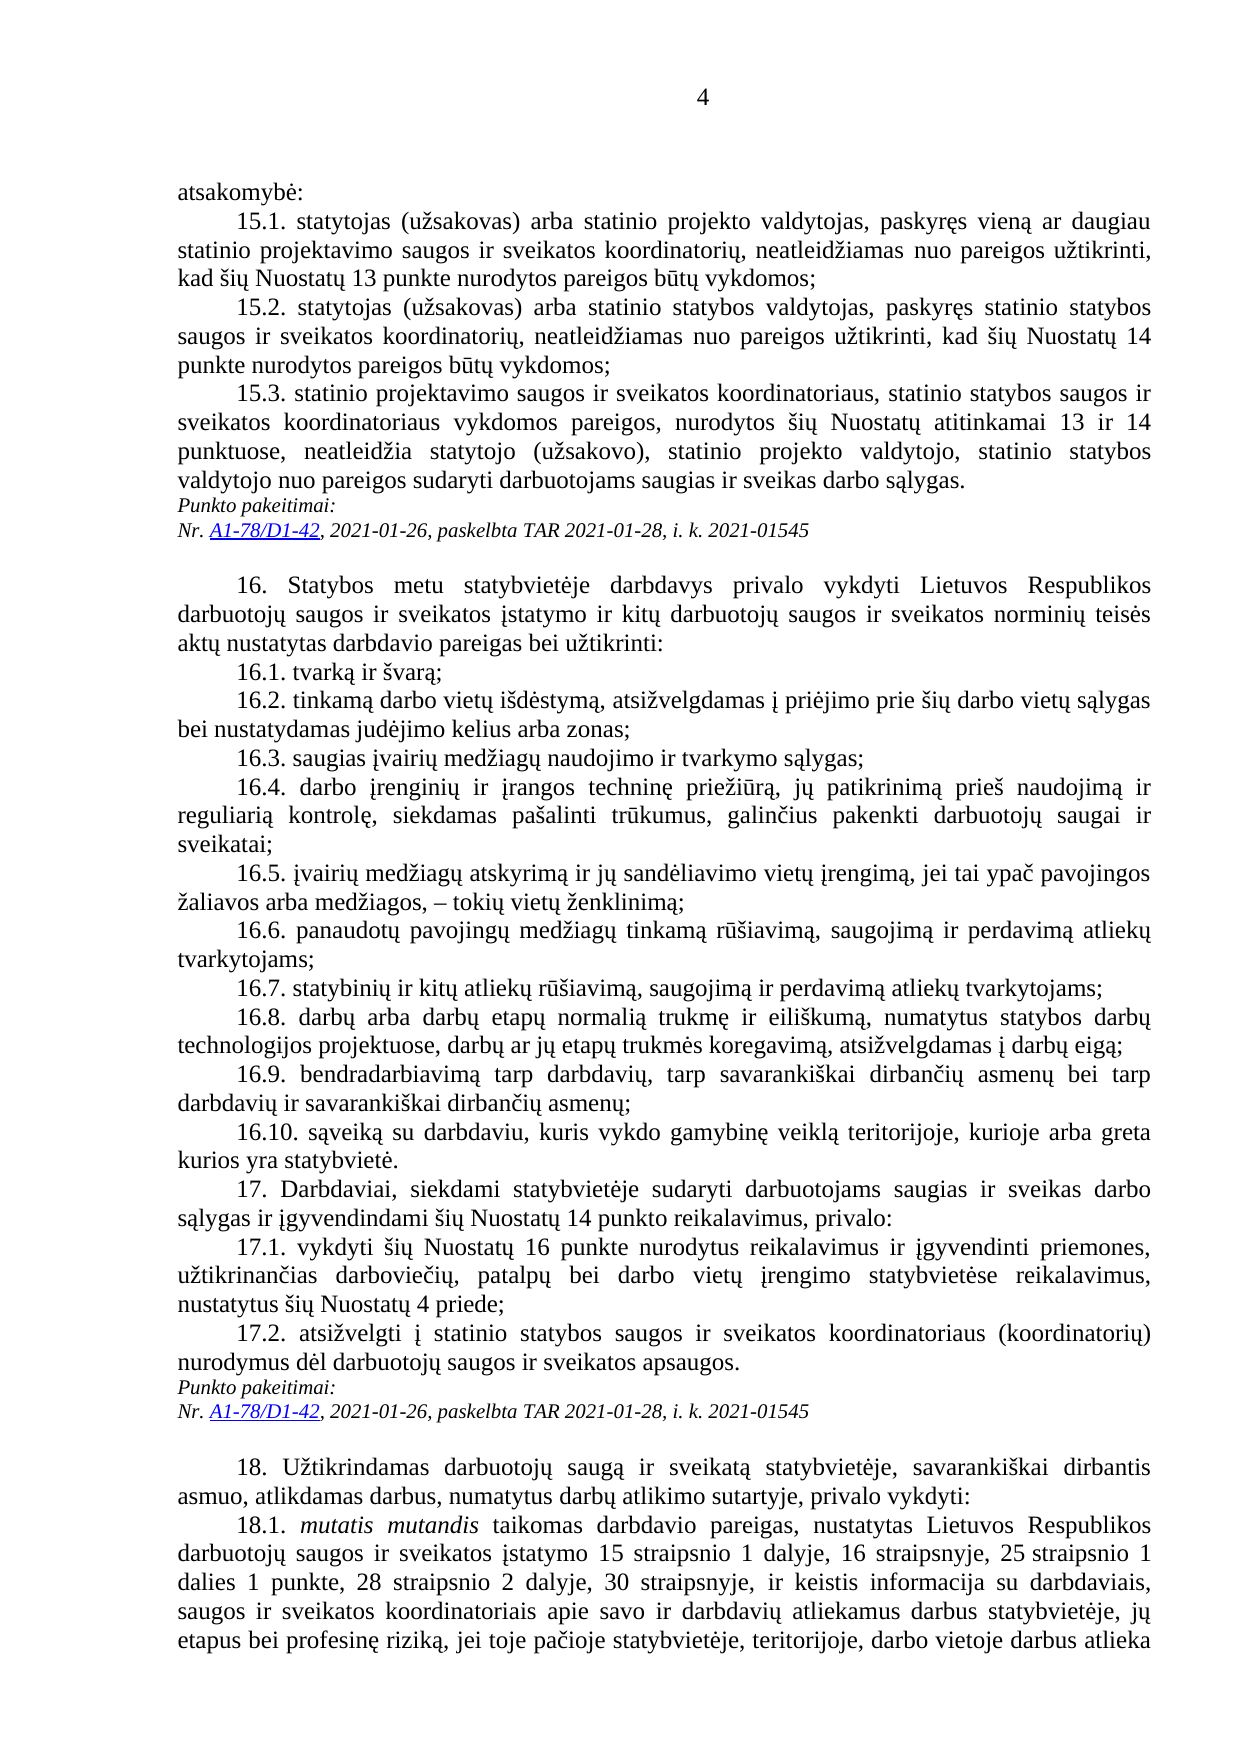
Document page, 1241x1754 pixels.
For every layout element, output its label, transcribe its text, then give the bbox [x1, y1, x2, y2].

text 16.6. panaudotų pavojingų medžiagų tinkamą rūšiavimą, saugojimą ir perdavimą atliekų tvarkytojams; [177, 915, 1152, 973]
text Nr. A1-78/D1-42, 2021-01-26, paskelbta TAR 2021-01-28, i. k. 2021-01545 [177, 1399, 1152, 1423]
text 15.2. statytojas (užsakovas) arba statinio statybos valdytojas, paskyręs statinio statybos saugos ir sveikatos koordinatorių, neatleidžiamas nuo pareigos užtikrinti, kad šių Nuostatų 14 punkte nurodytos pareigos būtų vykdomos; [177, 292, 1152, 378]
text 16.1. tvarką ir švarą; [177, 657, 1152, 685]
text 17.1. vykdyti šių Nuostatų 16 punkte nurodytus reikalavimus ir įgyvendinti priemones, užtikrinančias darboviečių, patalpų bei darbo vietų įrengimo statybvietėse reikalavimus, nustatytus šių Nuostatų 4 priede; [177, 1232, 1152, 1318]
text 16.7. statybinių ir kitų atliekų rūšiavimą, saugojimą ir perdavimą atliekų tvarkytojams; [177, 973, 1152, 1002]
text 16.2. tinkamą darbo vietų išdėstymą, atsižvelgdamas į priėjimo prie šių darbo vietų sąlygas bei nustatydamas judėjimo kelius arba zonas; [177, 685, 1152, 743]
text 16.3. saugias įvairių medžiagų naudojimo ir tvarkymo sąlygas; [177, 743, 1152, 772]
text 16.10. sąveiką su darbdaviu, kuris vykdo gamybinę veiklą teritorijoje, kurioje arba greta kurios yra statybvietė. [177, 1117, 1152, 1174]
text 18. Užtikrindamas darbuotojų saugą ir sveikatą statybvietėje, savarankiškai dirbantis asmuo, atlikdamas darbus, numatytus darbų atlikimo sutartyje, privalo vykdyti: [177, 1452, 1152, 1510]
text 16.5. įvairių medžiagų atskyrimą ir jų sandėliavimo vietų įrengimą, jei tai ypač pavojingos žaliavos arba medžiagos, – tokių vietų ženklinimą; [177, 858, 1152, 915]
text 18.1. mutatis mutandis taikomas darbdavio pareigas, nustatytas Lietuvos Respublikos darbuotojų saugos ir sveikatos įstatymo 15 straipsnio 1 dalyje, 16 straipsnyje, 25 straipsnio 1 dalies 1 punkte, 28 straipsnio 2 dalyje, 30 straipsnyje, ir keistis informacija su darbdaviais, saugos ir sveikatos koordinatoriais apie savo ir darbdavių atliekamus darbus statybvietėje, jų etapus bei profesinę riziką, jei toje pačioje statybvietėje, teritorijoje, darbo vietoje darbus atlieka [177, 1510, 1152, 1653]
text 15.3. statinio projektavimo saugos ir sveikatos koordinatoriaus, statinio statybos saugos ir sveikatos koordinatoriaus vykdomos pareigos, nurodytos šių Nuostatų atitinkamai 13 ir 14 punktuose, neatleidžia statytojo (užsakovo), statinio projekto valdytojo, statinio statybos valdytojo nuo pareigos sudaryti darbuotojams saugias ir sveikas darbo sąlygas. [177, 378, 1152, 493]
text 16.9. bendradarbiavimą tarp darbdavių, tarp savarankiškai dirbančių asmenų bei tarp darbdavių ir savarankiškai dirbančių asmenų; [177, 1059, 1152, 1117]
text atsakomybė: [177, 177, 1152, 206]
text 16.8. darbų arba darbų etapų normalią trukmę ir eiliškumą, numatytus statybos darbų technologijos projektuose, darbų ar jų etapų trukmės koregavimą, atsižvelgdamas į darbų eigą; [177, 1002, 1152, 1059]
text Punkto pakeitimai: [177, 1375, 1152, 1399]
text 17.2. atsižvelgti į statinio statybos saugos ir sveikatos koordinatoriaus (koordinatorių) nurodymus dėl darbuotojų saugos ir sveikatos apsaugos. [177, 1318, 1152, 1375]
text 17. Darbdaviai, siekdami statybvietėje sudaryti darbuotojams saugias ir sveikas darbo sąlygas ir įgyvendindami šių Nuostatų 14 punkto reikalavimus, privalo: [177, 1174, 1152, 1232]
text Punkto pakeitimai: [177, 493, 1152, 517]
text 16. Statybos metu statybvietėje darbdavys privalo vykdyti Lietuvos Respublikos darbuotojų saugos ir sveikatos įstatymo ir kitų darbuotojų saugos ir sveikatos norminių teisės aktų nustatytas darbdavio pareigas bei užtikrinti: [177, 570, 1152, 657]
text 16.4. darbo įrenginių ir įrangos techninę priežiūrą, jų patikrinimą prieš naudojimą ir reguliarią kontrolę, siekdamas pašalinti trūkumus, galinčius pakenkti darbuotojų saugai ir sveikatai; [177, 772, 1152, 858]
text Nr. A1-78/D1-42, 2021-01-26, paskelbta TAR 2021-01-28, i. k. 2021-01545 [177, 517, 1152, 542]
text 15.1. statytojas (užsakovas) arba statinio projekto valdytojas, paskyręs vieną ar daugiau statinio projektavimo saugos ir sveikatos koordinatorių, neatleidžiamas nuo pareigos užtikrinti, kad šių Nuostatų 13 punkte nurodytos pareigos būtų vykdomos; [177, 206, 1152, 292]
